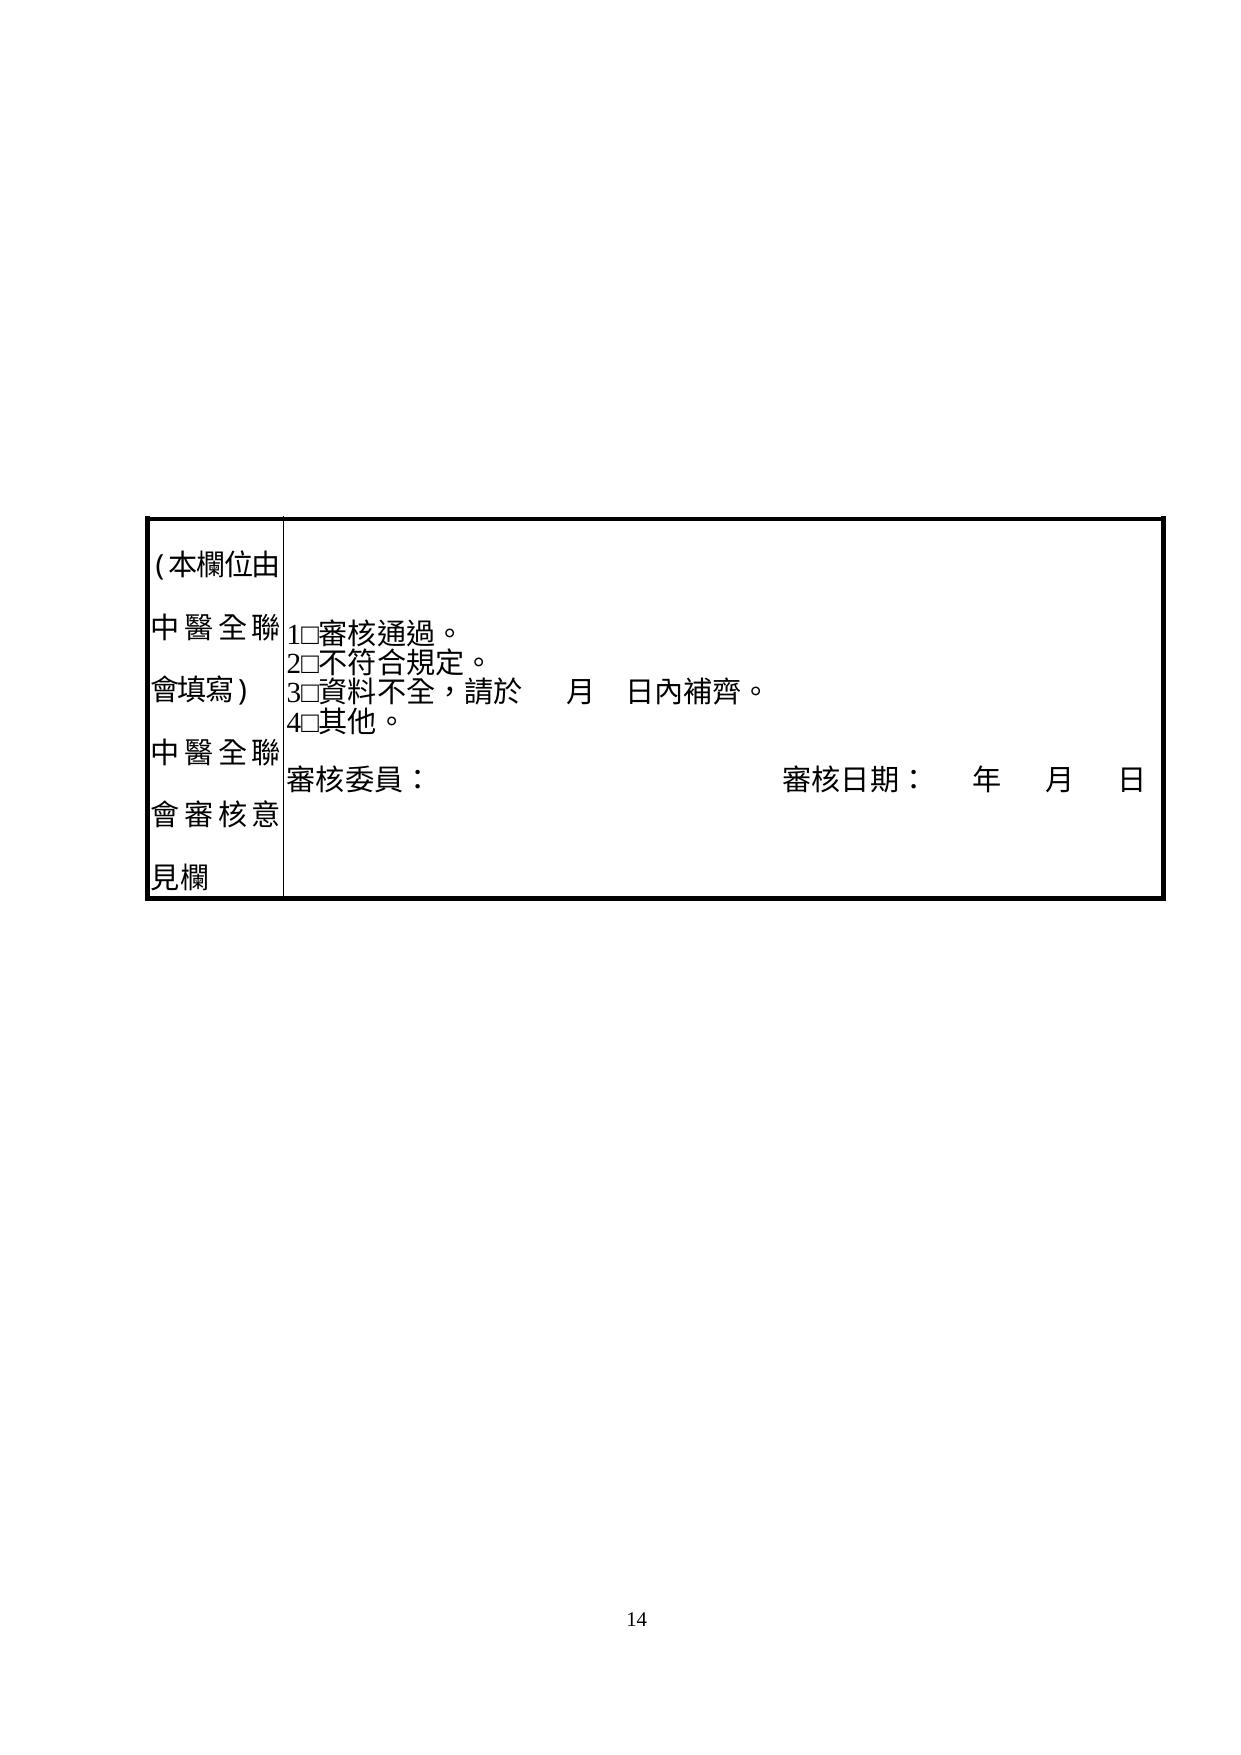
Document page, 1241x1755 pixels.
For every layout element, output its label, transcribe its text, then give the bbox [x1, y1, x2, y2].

table_header 1□審核通過。 2□不符合規定。 3□資料不全，請於 月 日內補齊。 4□其他。 審核委員： 審核日期： 年 月 日 [284, 521, 1161, 896]
table_header (本欄位由中醫全聯會填寫) 中醫全聯會審核意見欄 [150, 521, 283, 896]
